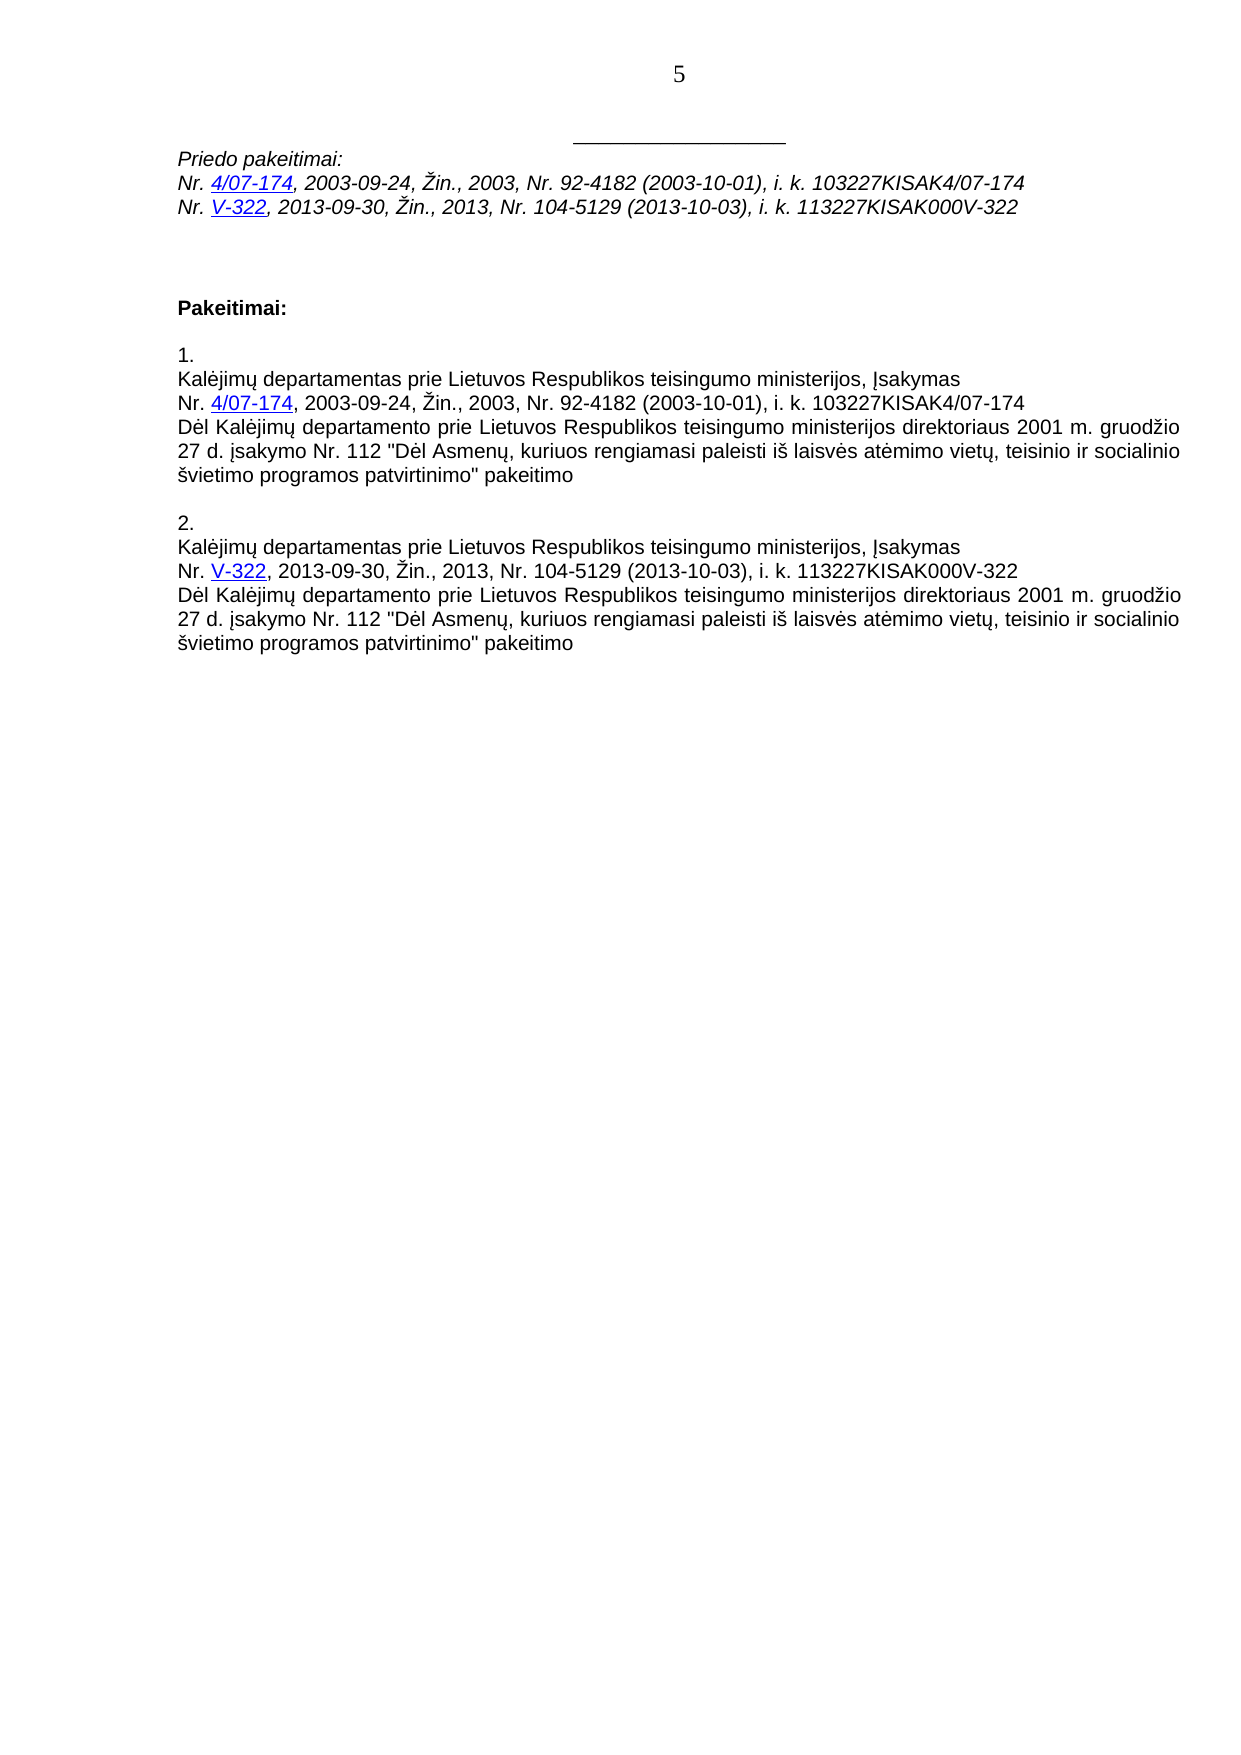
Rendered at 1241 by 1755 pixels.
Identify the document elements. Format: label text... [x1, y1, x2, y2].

text Nr. V-322, 2013-09-30, Žin., 2013, Nr. 104-5129 (2013-10-03), i. k. 113227KISAK000V-322 [177, 559, 1181, 583]
text 1. [177, 343, 1181, 367]
text Kalėjimų departamentas prie Lietuvos Respublikos teisingumo ministerijos, Įsakymas [177, 367, 1181, 391]
text 2. [177, 511, 1181, 535]
text Pakeitimai: [177, 295, 1181, 319]
text Kalėjimų departamentas prie Lietuvos Respublikos teisingumo ministerijos, Įsakymas [177, 535, 1181, 559]
text _________________ [177, 118, 1181, 147]
text Nr. 4/07-174, 2003-09-24, Žin., 2003, Nr. 92-4182 (2003-10-01), i. k. 103227KISAK4/07-174 [177, 391, 1181, 415]
text Dėl Kalėjimų departamento prie Lietuvos Respublikos teisingumo ministerijos direktoriaus 2001 m. gruodžio 27 d. įsakymo Nr. 112 "Dėl Asmenų, kuriuos rengiamasi paleisti iš laisvės atėmimo vietų, teisinio ir socialinio švietimo programos patvirtinimo" pakeitimo [177, 415, 1181, 487]
text Nr. 4/07-174, 2003-09-24, Žin., 2003, Nr. 92-4182 (2003-10-01), i. k. 103227KISAK4/07-174 [177, 171, 1181, 195]
text Dėl Kalėjimų departamento prie Lietuvos Respublikos teisingumo ministerijos direktoriaus 2001 m. gruodžio 27 d. įsakymo Nr. 112 "Dėl Asmenų, kuriuos rengiamasi paleisti iš laisvės atėmimo vietų, teisinio ir socialinio švietimo programos patvirtinimo" pakeitimo [177, 583, 1181, 655]
text Nr. V-322, 2013-09-30, Žin., 2013, Nr. 104-5129 (2013-10-03), i. k. 113227KISAK000V-322 [177, 195, 1181, 219]
text Priedo pakeitimai: [177, 147, 1181, 171]
